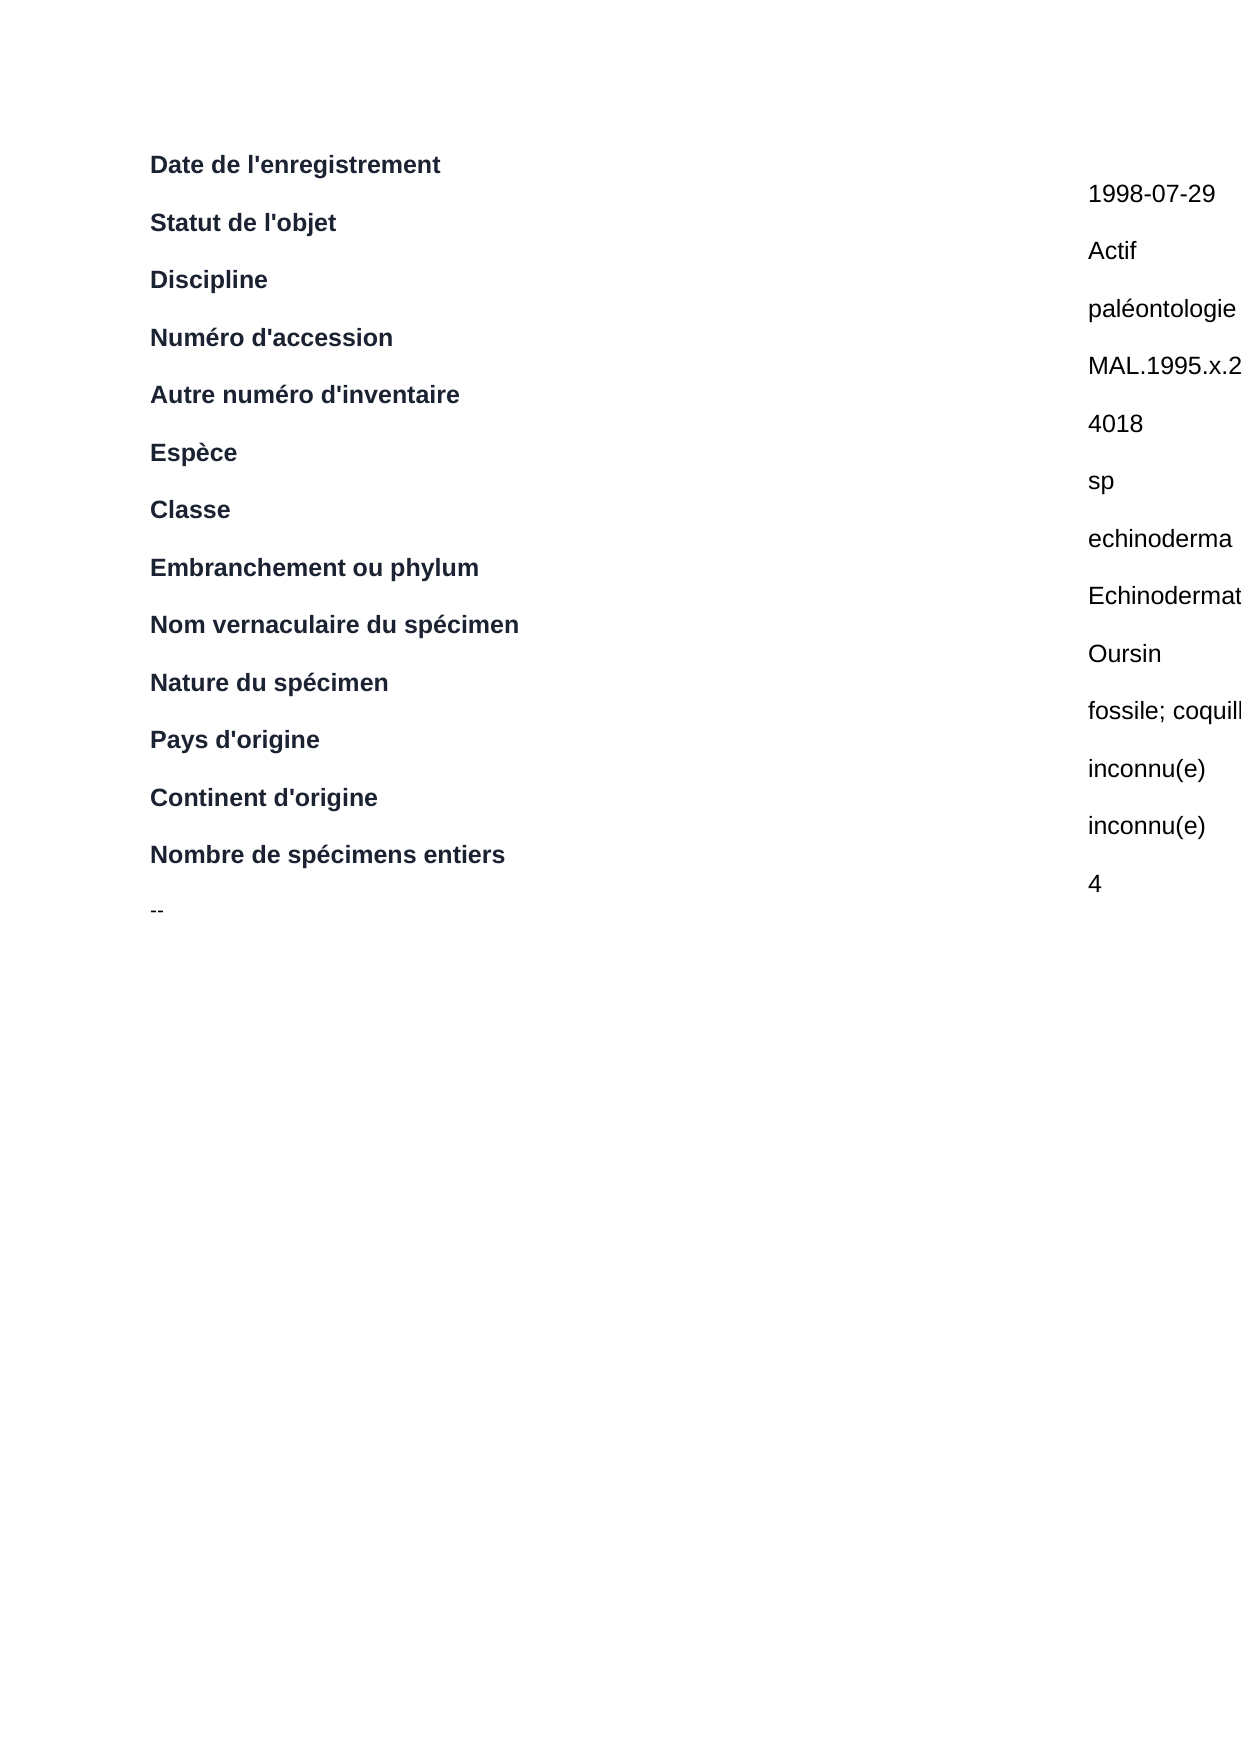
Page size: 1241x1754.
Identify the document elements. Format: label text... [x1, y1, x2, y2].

text Statut de l'objet [150, 207, 1090, 236]
text -- [150, 897, 1090, 921]
text Date de l'enregistrement [150, 150, 1090, 179]
text Actif [1088, 236, 1240, 265]
text echinoderma [1088, 524, 1240, 552]
text paléontologie [1088, 294, 1240, 322]
text Autre numéro d'inventaire [150, 380, 1090, 409]
text 1998-07-29 [1088, 179, 1240, 207]
text fossile; coquille [1088, 696, 1240, 725]
text sp [1088, 466, 1240, 495]
text Nombre de spécimens entiers [150, 840, 1090, 869]
text MAL.1995.x.2460-2463 [1088, 351, 1240, 380]
text Pays d'origine [150, 725, 1090, 754]
text inconnu(e) [1088, 754, 1240, 782]
text Oursin [1088, 639, 1240, 667]
text Nom vernaculaire du spécimen [150, 610, 1090, 639]
text Embranchement ou phylum [150, 552, 1090, 581]
text Espèce [150, 437, 1090, 466]
text Discipline [150, 265, 1090, 294]
text Echinodermata [1088, 581, 1240, 610]
text Classe [150, 495, 1090, 524]
text Continent d'origine [150, 782, 1090, 811]
text Numéro d'accession [150, 322, 1090, 351]
text 4 [1088, 869, 1240, 897]
text Nature du spécimen [150, 667, 1090, 696]
text inconnu(e) [1088, 811, 1240, 840]
text 4018 [1088, 409, 1240, 437]
